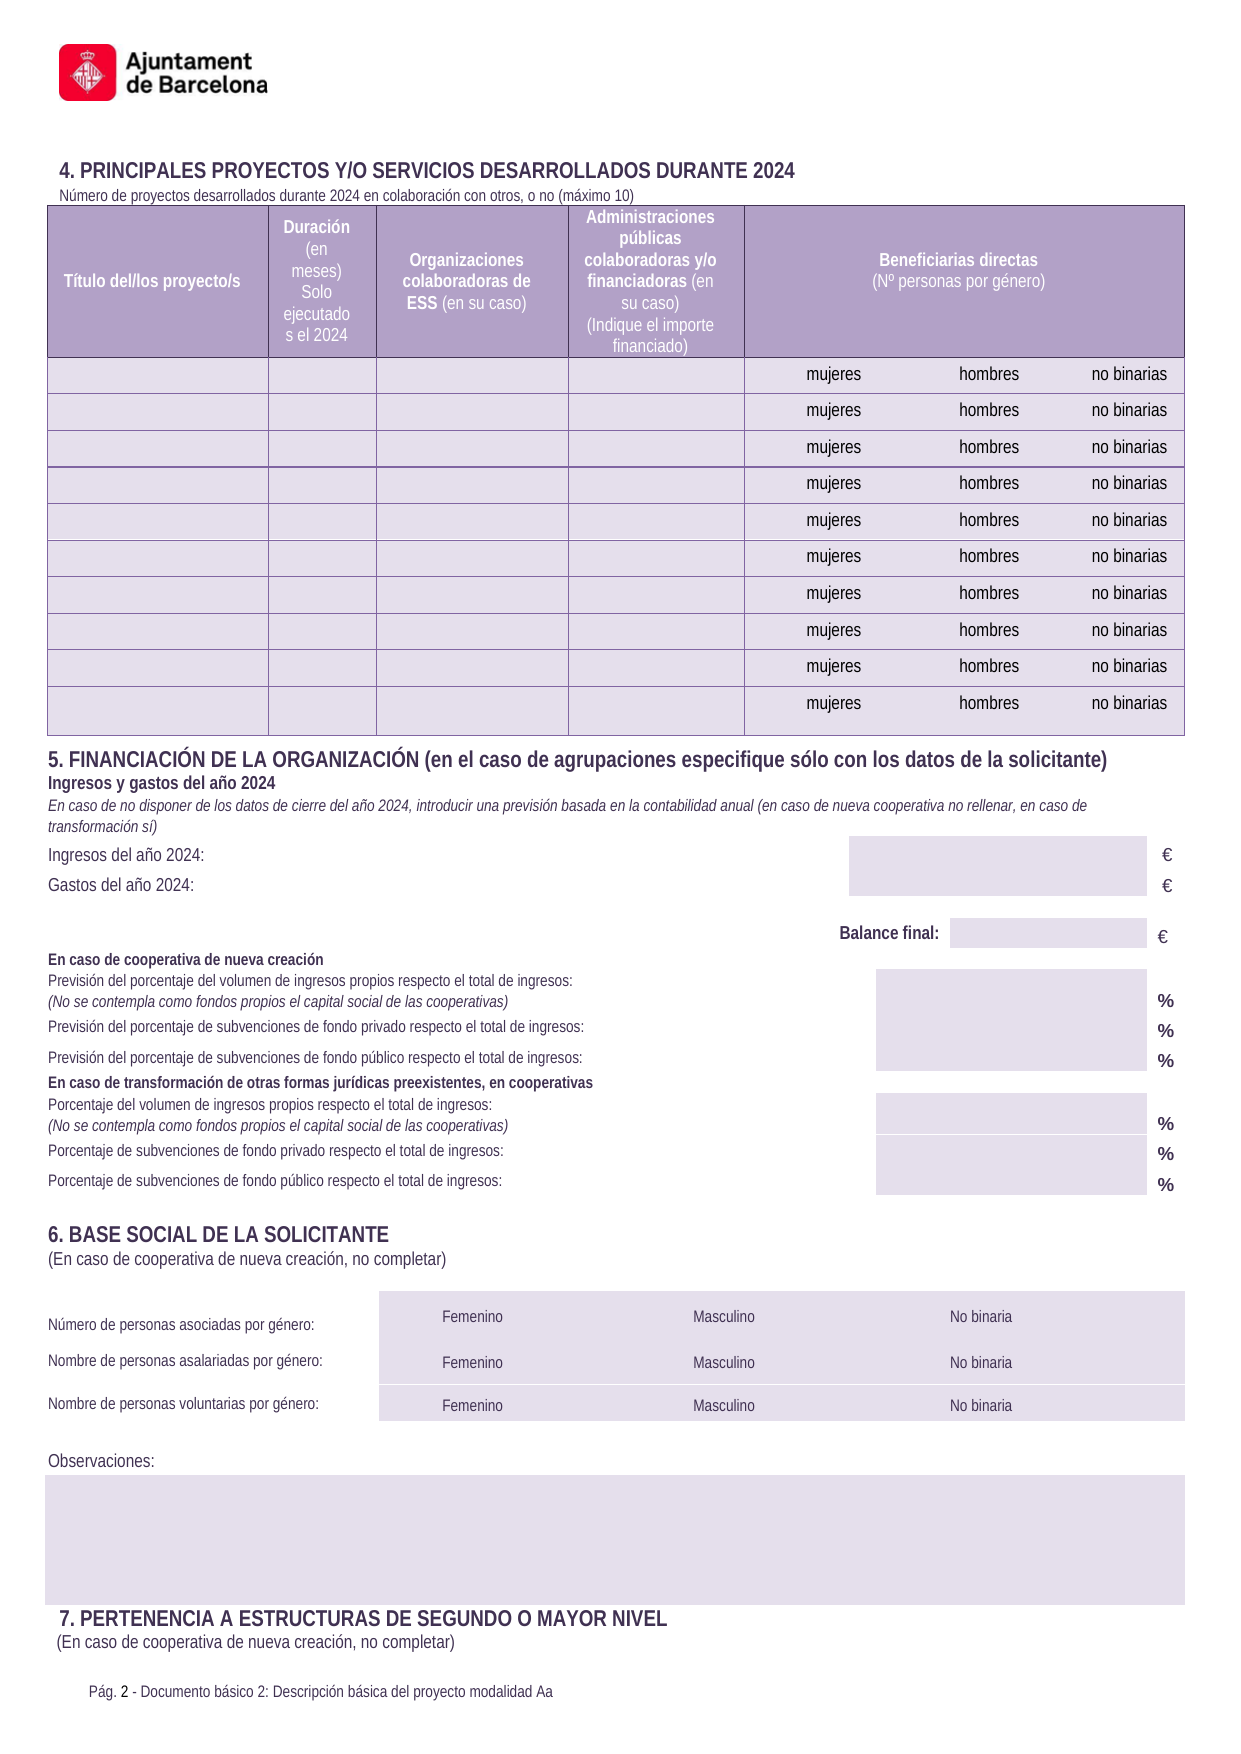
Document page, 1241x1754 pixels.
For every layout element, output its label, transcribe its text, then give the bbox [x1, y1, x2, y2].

table_cell [377, 504, 568, 539]
table_cell Femenino [379, 1335, 630, 1384]
table_cell mujeres hombres no binarias [745, 394, 1184, 430]
table_cell [749, 1093, 876, 1134]
table_cell [594, 1270, 950, 1291]
table_cell Masculino [630, 1291, 887, 1335]
table_cell 6. BASE SOCIAL DE LA SOLICITANTE (En caso de cooperativa de nueva creación, no completar) [45, 1195, 1185, 1270]
table_cell [377, 577, 568, 613]
table_cell [749, 1135, 876, 1165]
table_cell € [1147, 866, 1185, 896]
table_cell % [1147, 969, 1185, 1011]
table_cell [45, 1270, 594, 1291]
table_cell [640, 1421, 1185, 1428]
table_cell € [1147, 918, 1185, 948]
table_cell [377, 687, 568, 735]
table_cell [569, 650, 744, 686]
table_cell [377, 358, 568, 393]
table_cell Número de personas asociadas por género: [45, 1291, 379, 1335]
table_cell % [1147, 1135, 1185, 1165]
table_cell [48, 614, 268, 649]
table_cell [849, 836, 1147, 866]
table_cell En caso de cooperativa de nueva creación [45, 948, 354, 969]
table_cell [749, 1041, 876, 1071]
table_cell [269, 687, 376, 735]
table_cell [45, 918, 354, 948]
table_cell mujeres hombres no binarias [745, 468, 1184, 503]
table_cell En caso de transformación de otras formas jurídicas preexistentes, en cooperativas [45, 1071, 705, 1093]
table_cell [48, 358, 268, 393]
table_cell [705, 1071, 950, 1093]
table_header [1159, 1631, 1185, 1653]
table_cell % [1147, 1093, 1185, 1134]
table_cell Ingresos del año 2024: [45, 836, 480, 866]
table_header [982, 1631, 1159, 1653]
table_cell [876, 1135, 1147, 1165]
table_cell [876, 1093, 1147, 1134]
table_cell Observaciones: [45, 1428, 1185, 1475]
table_cell [377, 468, 568, 503]
table_cell [1147, 1270, 1185, 1291]
table_cell mujeres hombres no binarias [745, 650, 1184, 686]
table_cell mujeres hombres no binarias [745, 358, 1184, 393]
table_cell Balance final: [354, 918, 950, 948]
table_cell [269, 650, 376, 686]
table_cell [45, 1421, 379, 1428]
table_header 4. PRINCIPALES PROYECTOS Y/O SERVICIOS DESARROLLADOS DURANTE 2024 Número de proyectos desarrollados durante 2024 en colaboración con otros, o no (máximo 10) [48, 158, 1185, 205]
table_cell [849, 866, 1147, 896]
table_header [605, 1631, 982, 1653]
table_cell Beneficiarias directas (Nº personas por género) [745, 206, 1184, 357]
table_cell [48, 394, 268, 430]
table_cell [48, 687, 268, 735]
table_cell Previsión del porcentaje de subvenciones de fondo privado respecto el total de ingresos: [45, 1011, 749, 1041]
table_cell [269, 614, 376, 649]
table_cell [749, 1011, 876, 1041]
table_cell [569, 614, 744, 649]
table_cell Nombre de personas voluntarias por género: [45, 1385, 379, 1421]
table_cell [749, 1165, 876, 1195]
table_cell 5. FINANCIACIÓN DE LA ORGANIZACIÓN (en el caso de agrupaciones especifique sólo con los datos de la solicitante) [45, 736, 1185, 772]
table_cell [569, 687, 744, 735]
table_cell [377, 431, 568, 466]
table_cell No binaria [887, 1385, 1185, 1421]
table_cell [45, 1475, 1185, 1605]
table_cell [749, 969, 876, 1011]
table_cell [876, 1041, 1147, 1071]
table_cell % [1147, 1011, 1185, 1041]
table_cell No binaria [887, 1291, 1185, 1335]
table_cell [569, 358, 744, 393]
table_cell Título del/los proyecto/s [48, 206, 268, 357]
table_cell [1147, 896, 1185, 917]
table_cell Previsión del porcentaje de subvenciones de fondo público respecto el total de ingresos: [45, 1041, 749, 1071]
table_cell [48, 468, 268, 503]
table_cell Administraciones públicas colaboradoras y/o financiadoras (en su caso) (Indique el importe financiado) [569, 206, 744, 357]
table_cell Organizaciones colaboradoras de ESS (en su caso) [377, 206, 568, 357]
table_header (En caso de cooperativa de nueva creación, no completar) [45, 1631, 605, 1653]
table_cell [377, 541, 568, 576]
table_cell mujeres hombres no binarias [745, 577, 1184, 613]
table_cell [950, 1270, 1147, 1291]
table_cell [379, 1421, 640, 1428]
table_cell [354, 896, 929, 917]
table_cell [569, 504, 744, 539]
table_cell [569, 431, 744, 466]
table_cell [950, 948, 1147, 969]
table_cell [48, 577, 268, 613]
table_cell % [1147, 1041, 1185, 1071]
table_cell [354, 948, 950, 969]
table_cell Porcentaje de subvenciones de fondo privado respecto el total de ingresos: [45, 1135, 749, 1165]
picture [59, 44, 268, 101]
table_cell mujeres hombres no binarias [745, 687, 1184, 735]
table_cell mujeres hombres no binarias [745, 541, 1184, 576]
table_cell Porcentaje del volumen de ingresos propios respecto el total de ingresos: (No se contempla como fondos propios el capital social de las cooperativas) [45, 1093, 749, 1134]
table_cell [269, 431, 376, 466]
table_cell [950, 1071, 1147, 1093]
table_cell Porcentaje de subvenciones de fondo público respecto el total de ingresos: [45, 1165, 749, 1195]
text 7. PERTENENCIA A ESTRUCTURAS DE SEGUNDO O MAYOR NIVEL [59, 1605, 1211, 1631]
table_cell € [1147, 836, 1185, 866]
table_cell [876, 1011, 1147, 1041]
table_cell [269, 468, 376, 503]
table_cell [480, 836, 848, 866]
table_cell [48, 541, 268, 576]
table_cell Nombre de personas asalariadas por género: [45, 1335, 379, 1384]
table_cell Masculino [630, 1385, 887, 1421]
table_cell [876, 969, 1147, 1011]
table_cell mujeres hombres no binarias [745, 431, 1184, 466]
table_cell [269, 541, 376, 576]
table_cell [48, 650, 268, 686]
table_cell % [1147, 1165, 1185, 1195]
table_cell Gastos del año 2024: [45, 866, 480, 896]
table_cell [269, 394, 376, 430]
table_cell [269, 504, 376, 539]
table_cell [377, 394, 568, 430]
table_cell [269, 577, 376, 613]
table_cell [269, 358, 376, 393]
table_cell Masculino [630, 1335, 887, 1384]
table_cell [569, 577, 744, 613]
table_cell [569, 394, 744, 430]
table_cell [569, 541, 744, 576]
table_cell mujeres hombres no binarias [745, 614, 1184, 649]
table_cell Previsión del porcentaje del volumen de ingresos propios respecto el total de ingresos: (No se contempla como fondos propios el capital social de las cooperativas) [45, 969, 749, 1011]
table_cell [930, 896, 1147, 917]
table_cell [377, 650, 568, 686]
table_cell Duración (en meses) Solo ejecutados el 2024 [269, 206, 376, 357]
table_cell Ingresos y gastos del año 2024 En caso de no disponer de los datos de cierre del año 2024, introducir una previsión basada en la contabilidad anual (en caso de nueva cooperativa no rellenar, en caso de transformación sí) [45, 772, 1185, 836]
table_cell [1147, 948, 1185, 969]
table_cell [480, 866, 848, 896]
table_cell [569, 468, 744, 503]
table_cell [48, 504, 268, 539]
table_cell [950, 918, 1147, 948]
table_cell mujeres hombres no binarias [745, 504, 1184, 539]
table_cell [1147, 1071, 1185, 1093]
table_cell [876, 1165, 1147, 1195]
table_cell Femenino [379, 1291, 630, 1335]
table_cell [48, 431, 268, 466]
table_cell No binaria [887, 1335, 1185, 1384]
table_cell Femenino [379, 1385, 630, 1421]
table_cell [377, 614, 568, 649]
table_cell [45, 896, 354, 917]
